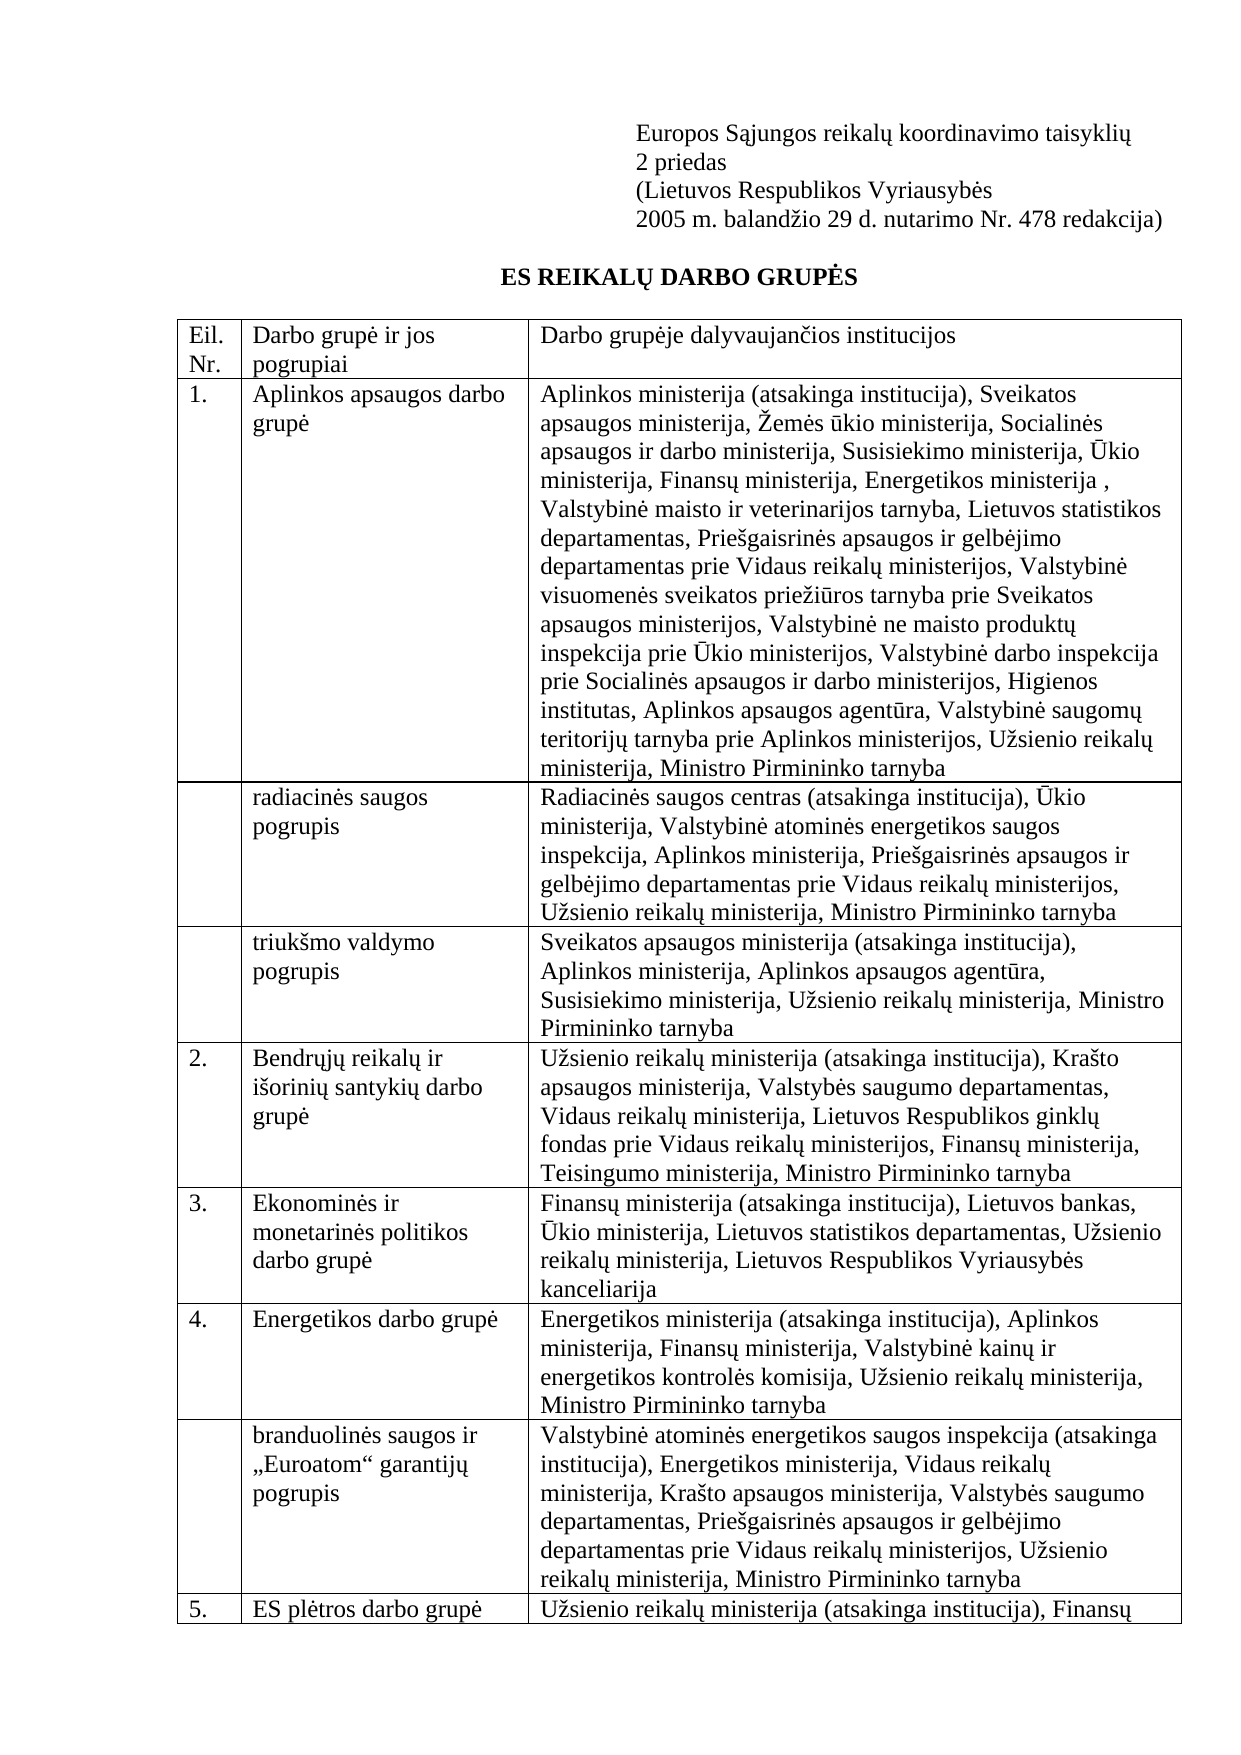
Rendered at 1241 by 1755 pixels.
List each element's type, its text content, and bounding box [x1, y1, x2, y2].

table_cell 2. [178, 1043, 241, 1187]
table_cell Valstybinė atominės energetikos saugos inspekcija (atsakinga institucija), Energetikos ministerija, Vidaus reikalų ministerija, Krašto apsaugos ministerija, Valstybės saugumo departamentas, Priešgaisrinės apsaugos ir gelbėjimo departamentas prie Vidaus reikalų ministerijos, Užsienio reikalų ministerija, Ministro Pirmininko tarnyba [529, 1420, 1181, 1593]
text ES REIKALŲ DARBO GRUPĖS [177, 262, 1181, 291]
table_cell radiacinės saugos pogrupis [242, 783, 528, 926]
table_cell Užsienio reikalų ministerija (atsakinga institucija), Finansų [529, 1594, 1181, 1622]
table_cell Bendrųjų reikalų ir išorinių santykių darbo grupė [242, 1043, 528, 1187]
table_cell Aplinkos ministerija (atsakinga institucija), Sveikatos apsaugos ministerija, Žemės ūkio ministerija, Socialinės apsaugos ir darbo ministerija, Susisiekimo ministerija, Ūkio ministerija, Finansų ministerija, Energetikos ministerija , Valstybinė maisto ir veterinarijos tarnyba, Lietuvos statistikos departamentas, Priešgaisrinės apsaugos ir gelbėjimo departamentas prie Vidaus reikalų ministerijos, Valstybinė visuomenės sveikatos priežiūros tarnyba prie Sveikatos apsaugos ministerijos, Valstybinė ne maisto produktų inspekcija prie Ūkio ministerijos, Valstybinė darbo inspekcija prie Socialinės apsaugos ir darbo ministerijos, Higienos institutas, Aplinkos apsaugos agentūra, Valstybinė saugomų teritorijų tarnyba prie Aplinkos ministerijos, Užsienio reikalų ministerija, Ministro Pirmininko tarnyba [529, 379, 1181, 781]
table_cell Ekonominės ir monetarinės politikos darbo grupė [242, 1188, 528, 1303]
text 2 priedas [177, 147, 1181, 176]
table_cell 1. [178, 379, 241, 781]
text 2005 m. balandžio 29 d. nutarimo Nr. 478 redakcija) [177, 204, 1181, 233]
table_cell [178, 783, 241, 926]
table_header Eil. Nr. [178, 320, 241, 378]
table_header Darbo grupėje dalyvaujančios institucijos [529, 320, 1181, 378]
table_cell ES plėtros darbo grupė [242, 1594, 528, 1622]
table_cell branduolinės saugos ir „Euroatom“ garantijų pogrupis [242, 1420, 528, 1593]
table_cell triukšmo valdymo pogrupis [242, 927, 528, 1042]
table_cell Radiacinės saugos centras (atsakinga institucija), Ūkio ministerija, Valstybinė atominės energetikos saugos inspekcija, Aplinkos ministerija, Priešgaisrinės apsaugos ir gelbėjimo departamentas prie Vidaus reikalų ministerijos, Užsienio reikalų ministerija, Ministro Pirmininko tarnyba [529, 783, 1181, 926]
text (Lietuvos Respublikos Vyriausybės [177, 176, 1181, 204]
table_cell 3. [178, 1188, 241, 1303]
table_cell [178, 1420, 241, 1593]
table_cell 4. [178, 1304, 241, 1419]
table_cell Aplinkos apsaugos darbo grupė [242, 379, 528, 781]
table_cell Užsienio reikalų ministerija (atsakinga institucija), Krašto apsaugos ministerija, Valstybės saugumo departamentas, Vidaus reikalų ministerija, Lietuvos Respublikos ginklų fondas prie Vidaus reikalų ministerijos, Finansų ministerija, Teisingumo ministerija, Ministro Pirmininko tarnyba [529, 1043, 1181, 1187]
table_cell Sveikatos apsaugos ministerija (atsakinga institucija), Aplinkos ministerija, Aplinkos apsaugos agentūra, Susisiekimo ministerija, Užsienio reikalų ministerija, Ministro Pirmininko tarnyba [529, 927, 1181, 1042]
table_cell Finansų ministerija (atsakinga institucija), Lietuvos bankas, Ūkio ministerija, Lietuvos statistikos departamentas, Užsienio reikalų ministerija, Lietuvos Respublikos Vyriausybės kanceliarija [529, 1188, 1181, 1303]
text Europos Sąjungos reikalų koordinavimo taisyklių [177, 118, 1181, 147]
table_cell Energetikos ministerija (atsakinga institucija), Aplinkos ministerija, Finansų ministerija, Valstybinė kainų ir energetikos kontrolės komisija, Užsienio reikalų ministerija, Ministro Pirmininko tarnyba [529, 1304, 1181, 1419]
table_cell Energetikos darbo grupė [242, 1304, 528, 1419]
table_cell 5. [178, 1594, 241, 1622]
table_header Darbo grupė ir jos pogrupiai [242, 320, 528, 378]
table_cell [178, 927, 241, 1042]
